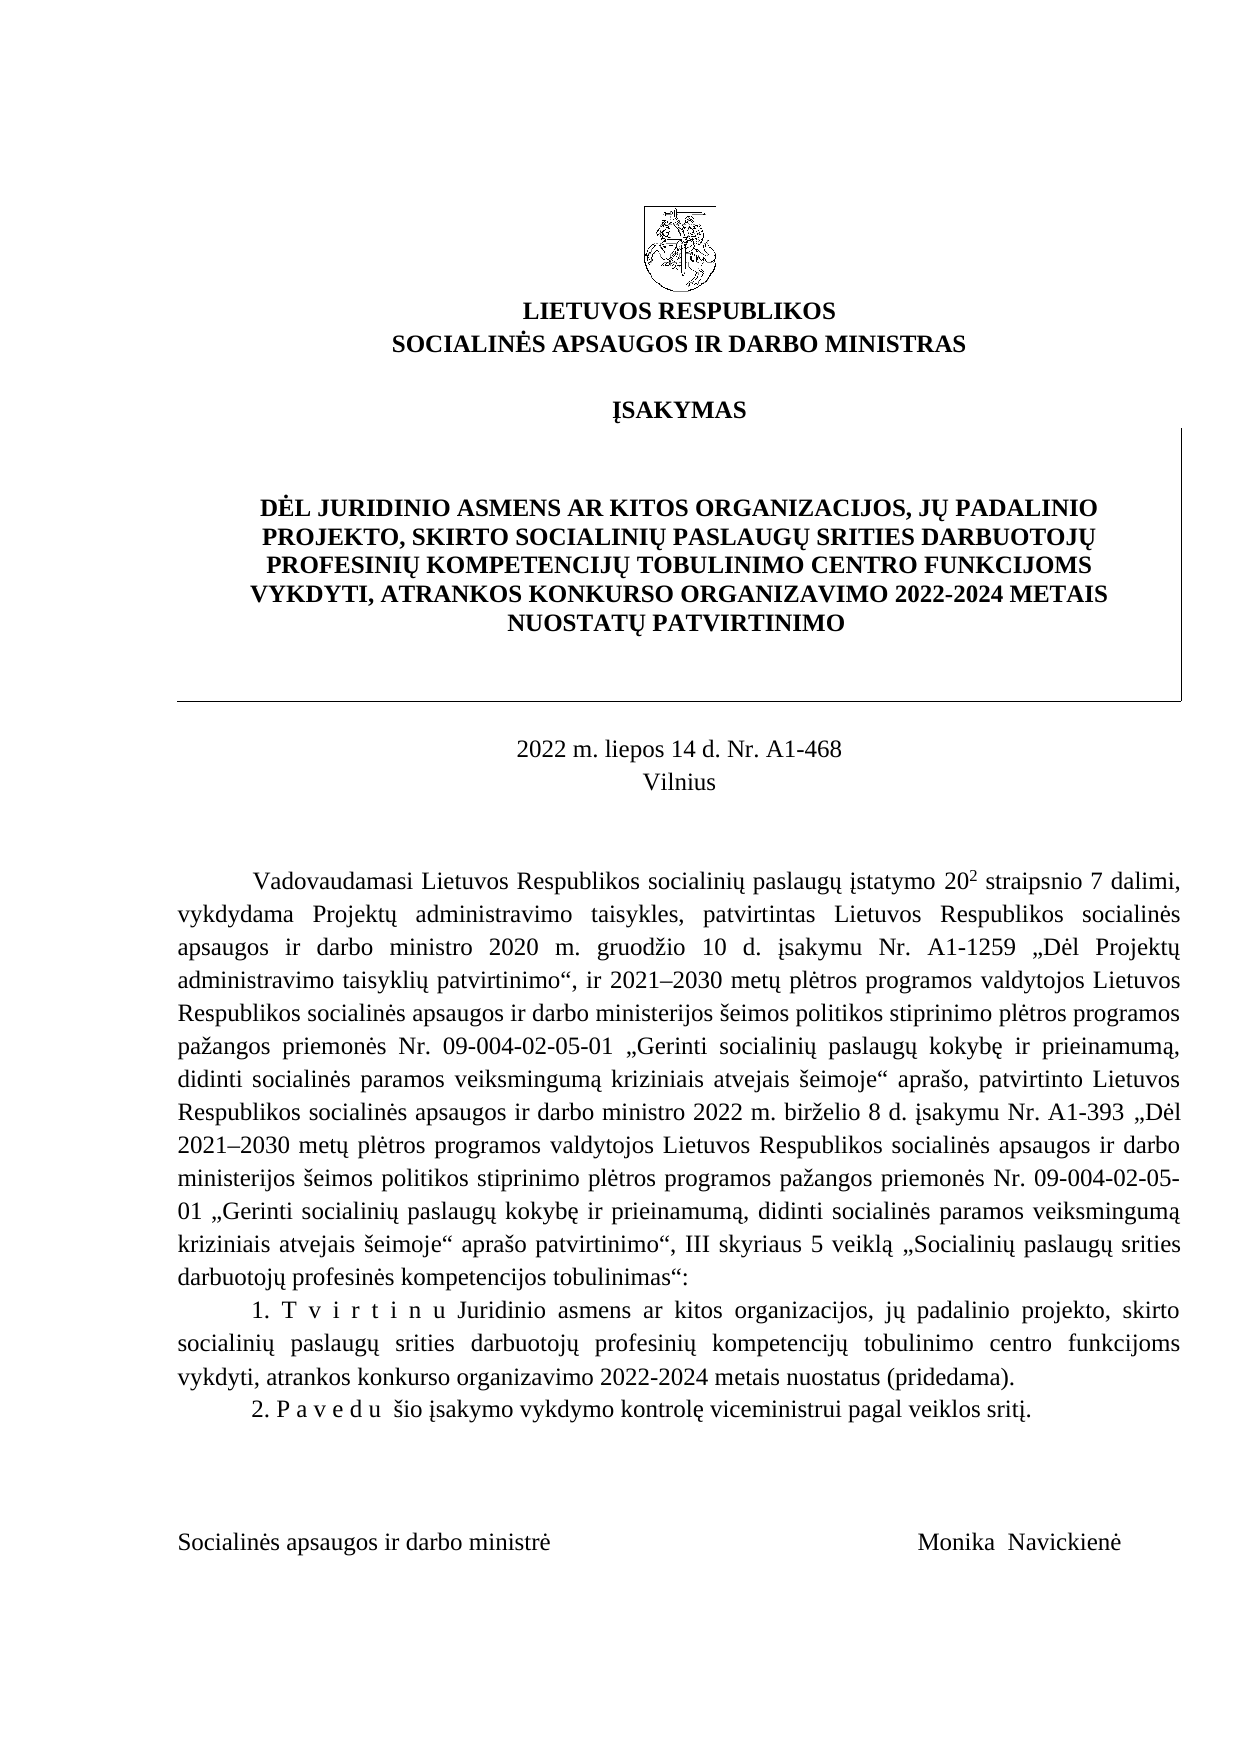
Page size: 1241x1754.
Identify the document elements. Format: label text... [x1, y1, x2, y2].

text 2. P a v e d u šio įsakymo vykdymo kontrolę viceministrui pagal veiklos sritį. [177, 1394, 1181, 1423]
text 1. T v i r t i n u Juridinio asmens ar kitos organizacijos, jų padalinio projekto, skirto socialinių paslaugų srities darbuotojų profesinių kompetencijų tobulinimo centro funkcijoms vykdyti, atrankos konkurso organizavimo 2022-2024 metais nuostatus (pridedama). [177, 1296, 1181, 1390]
text Vilnius [177, 767, 1181, 796]
text DĖL JURIDINIO ASMENS AR KITOS ORGANIZACIJOS, JŲ PADALINIO PROJEKTO, SKIRTO SOCIALINIŲ PASLAUGŲ SRITIES DARBUOTOJŲ PROFESINIŲ KOMPETENCIJŲ TOBULINIMO CENTRO FUNKCIJOMS VYKDYTI, ATRANKOS KONKURSO ORGANIZAVIMO 2022-2024 METAIS NUOSTATŲ PATVIRTINIMO [177, 428, 1181, 701]
text SOCIALINĖS APSAUGOS IR DARBO MINISTRAS [177, 329, 1181, 358]
text ĮSAKYMAS [177, 395, 1181, 424]
text 2022 m. liepos 14 d. Nr. A1-468 [177, 734, 1181, 763]
text Vadovaudamasi Lietuvos Respublikos socialinių paslaugų įstatymo 202 straipsnio 7 dalimi, vykdydama Projektų administravimo taisykles, patvirtintas Lietuvos Respublikos socialinės apsaugos ir darbo ministro 2020 m. gruodžio 10 d. įsakymu Nr. A1-1259 „Dėl Projektų administravimo taisyklių patvirtinimo“, ir 2021–2030 metų plėtros programos valdytojos Lietuvos Respublikos socialinės apsaugos ir darbo ministerijos šeimos politikos stiprinimo plėtros programos pažangos priemonės Nr. 09-004-02-05-01 „Gerinti socialinių paslaugų kokybę ir prieinamumą, didinti socialinės paramos veiksmingumą kriziniais atvejais šeimoje“ aprašo, patvirtinto Lietuvos Respublikos socialinės apsaugos ir darbo ministro 2022 m. birželio 8 d. įsakymu Nr. A1-393 „Dėl 2021–2030 metų plėtros programos valdytojos Lietuvos Respublikos socialinės apsaugos ir darbo ministerijos šeimos politikos stiprinimo plėtros programos pažangos priemonės Nr. 09-004-02-05-01 „Gerinti socialinių paslaugų kokybę ir prieinamumą, didinti socialinės paramos veiksmingumą kriziniais atvejais šeimoje“ aprašo patvirtinimo“, III skyriaus 5 veiklą „Socialinių paslaugų srities darbuotojų profesinės kompetencijos tobulinimas“: [177, 866, 1181, 1291]
text Socialinės apsaugos ir darbo ministrė Monika Navickienė [177, 1527, 1181, 1555]
text LIETUVOS RESPUBLIKOS [177, 296, 1181, 325]
